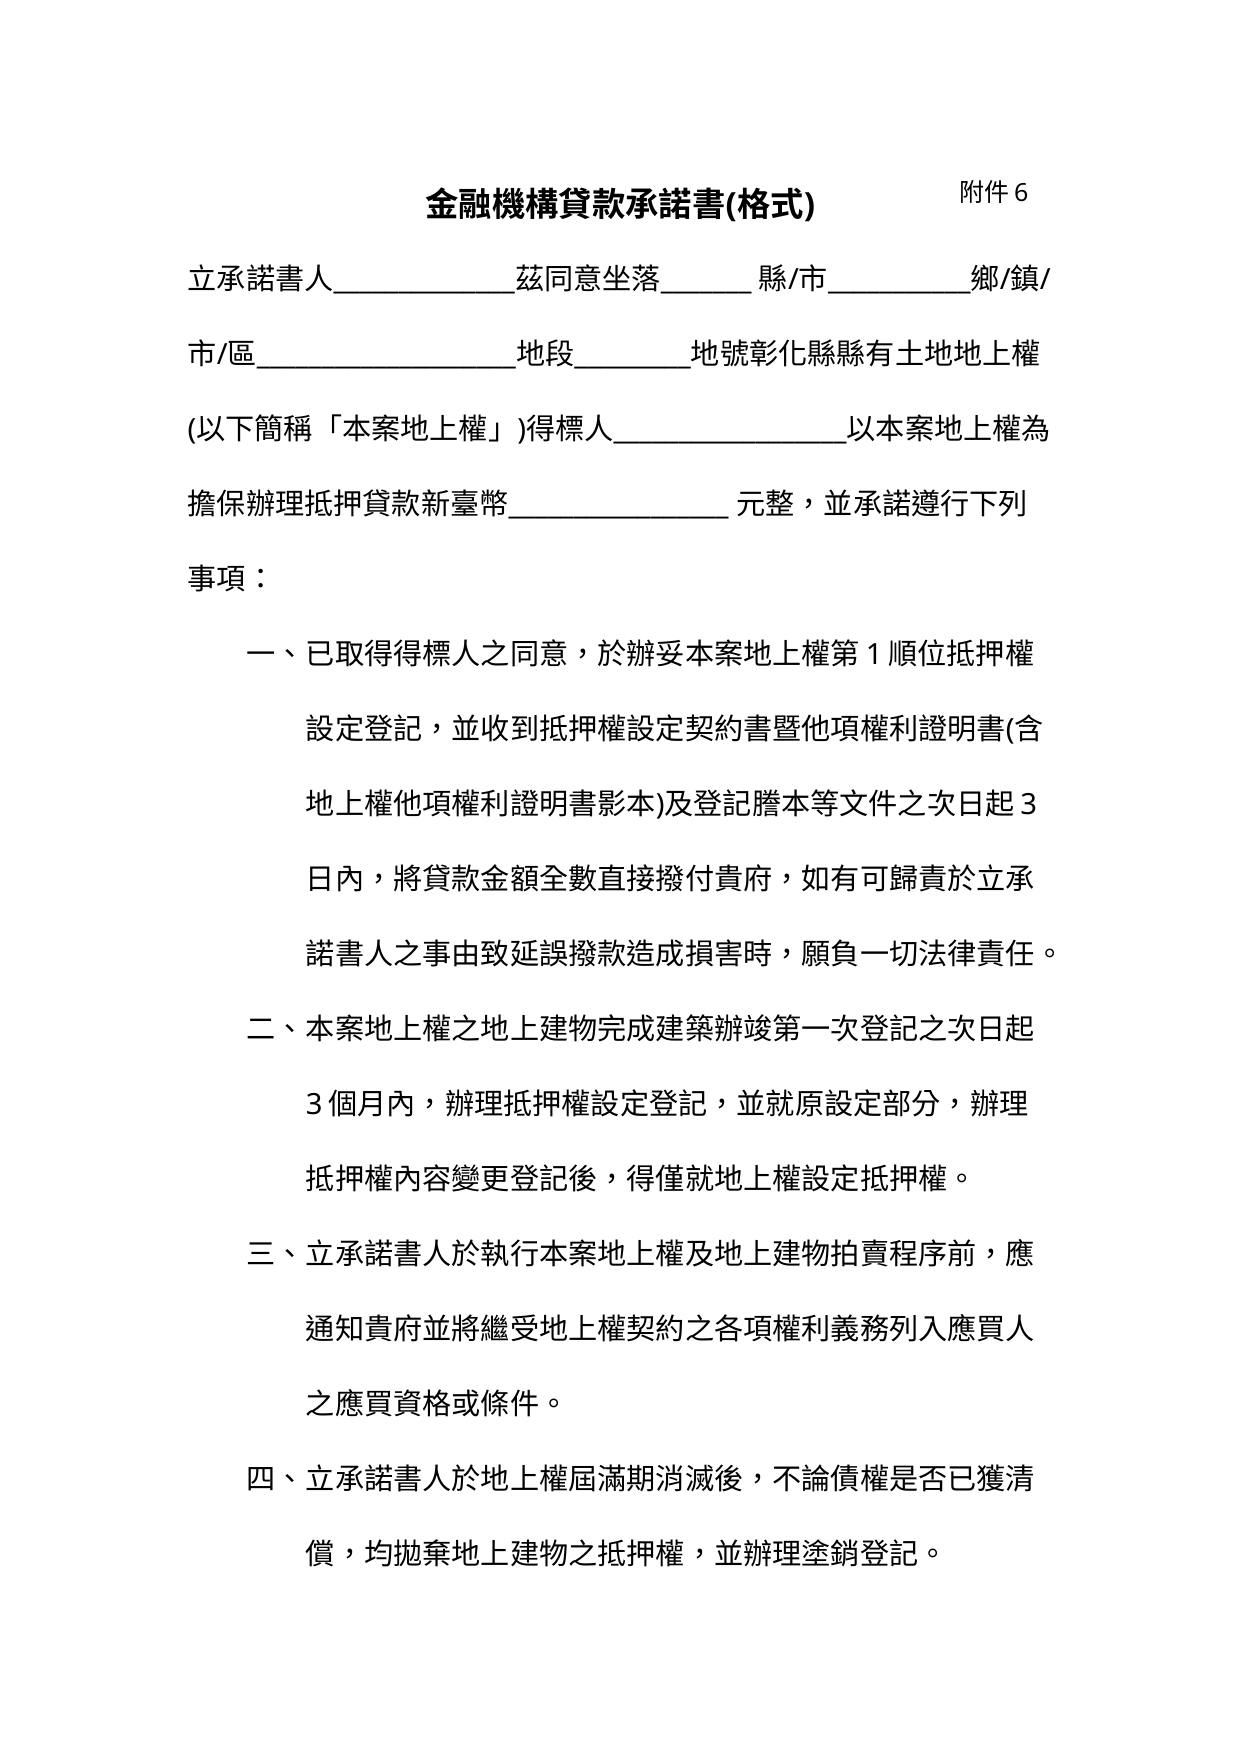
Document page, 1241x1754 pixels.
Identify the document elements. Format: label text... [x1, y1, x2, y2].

list 立承諾書人於執行本案地上權及地上建物拍賣程序前，應通知貴府並將繼受地上權契約之各項權利義務列入應買人之應買資格或條件。 [246, 1214, 1053, 1439]
list 已取得得標人之同意，於辦妥本案地上權第1順位抵押權設定登記，並收到抵押權設定契約書暨他項權利證明書(含地上權他項權利證明書影本)及登記謄本等文件之次日起3日內，將貸款金額全數直接撥付貴府，如有可歸責於立承諾書人之事由致延誤撥款造成損害時，願負一切法律責任。 [246, 614, 1053, 989]
list 立承諾書人於地上權屆滿期消滅後，不論債權是否已獲清償，均拋棄地上建物之抵押權，並辦理塗銷登記。 [246, 1439, 1053, 1589]
text 金融機構貸款承諾書(格式) [187, 164, 1053, 239]
text 附件6 [959, 173, 1036, 209]
list 本案地上權之地上建物完成建築辦竣第一次登記之次日起3個月內，辦理抵押權設定登記，並就原設定部分，辦理抵押權內容變更登記後，得僅就地上權設定抵押權。 [246, 989, 1053, 1214]
text 立承諾書人______________茲同意坐落_______ 縣/市___________鄉/鎮/市/區____________________地段_________地號彰化縣縣有土地地上權(以下簡稱「本案地上權」)得標人__________________以本案地上權為擔保辦理抵押貸款新臺幣_________________ 元整，並承諾遵行下列事項： [187, 239, 1053, 614]
